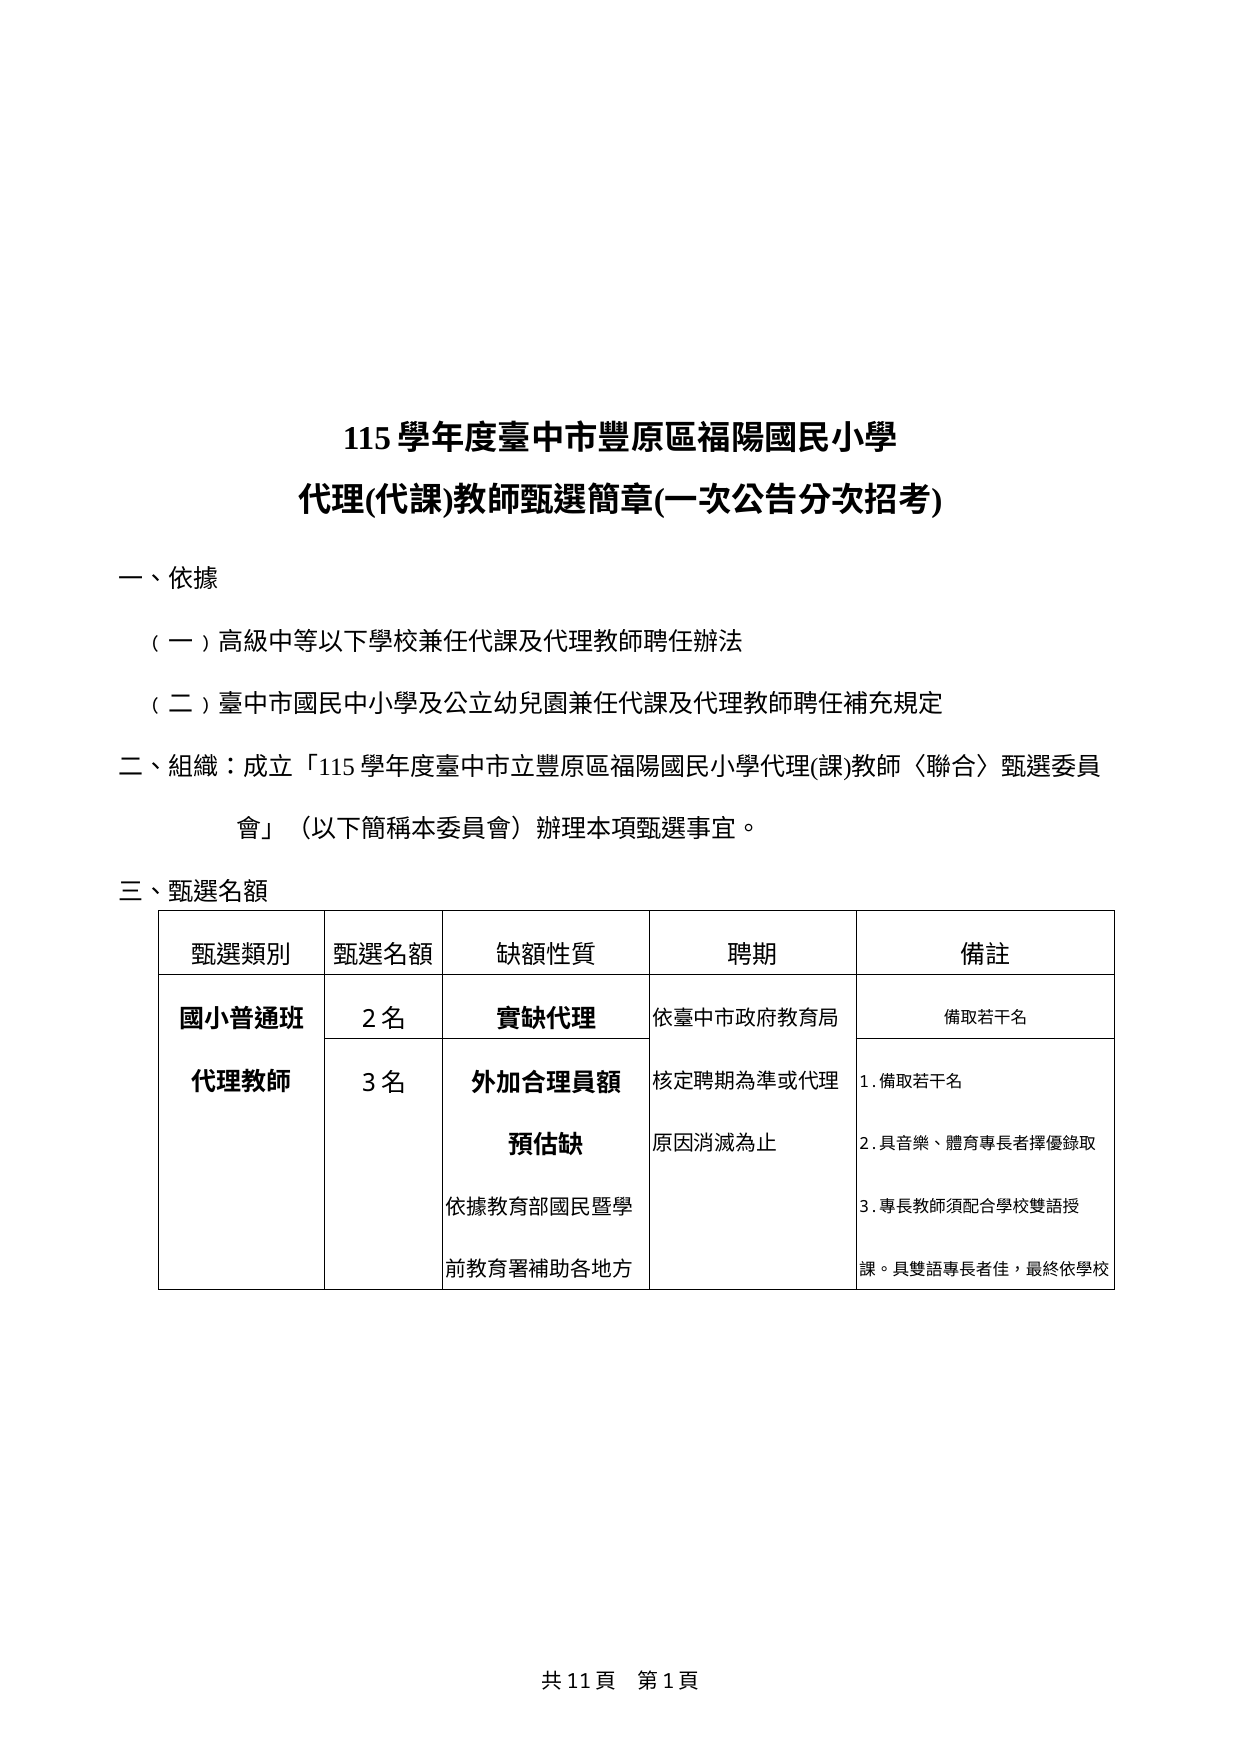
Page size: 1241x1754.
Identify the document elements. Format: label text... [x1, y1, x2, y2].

text ﹙二﹚臺中市國民中小學及公立幼兒園兼任代課及代理教師聘任補充規定 [143, 660, 1122, 723]
text 二、組織：成立「115學年度臺中市立豐原區福陽國民小學代理(課)教師〈聯合〉甄選委員會」（以下簡稱本委員會）辦理本項甄選事宜。 [118, 723, 1122, 848]
table_header 聘期 [650, 911, 856, 974]
table_cell 3名 [325, 1039, 442, 1288]
table_header 缺額性質 [443, 911, 649, 974]
table_header 備註 [857, 911, 1114, 974]
text 三、甄選名額 [118, 848, 1122, 910]
table_cell 依臺中市政府教育局核定聘期為準或代理原因消滅為止 [650, 975, 856, 1288]
table_cell 2名 [325, 975, 442, 1037]
table_cell 國小普通班 代理教師 [159, 975, 324, 1288]
text 115學年度臺中市豐原區福陽國民小學 [118, 393, 1122, 456]
text 代理(代課)教師甄選簡章(一次公告分次招考) [118, 456, 1122, 518]
table_cell 備取若干名 [857, 975, 1114, 1037]
text 一、依據 [118, 535, 1122, 598]
table_cell 實缺代理 [443, 975, 649, 1037]
table_header 甄選類別 [159, 911, 324, 974]
table_header 甄選名額 [325, 911, 442, 974]
table_cell 外加合理員額 預估缺 依據教育部國民暨學前教育署補助各地方 [443, 1039, 649, 1288]
text ﹙一﹚高級中等以下學校兼任代課及代理教師聘任辦法 [143, 598, 1122, 660]
table_cell 1.備取若干名 2.具音樂、體育專長者擇優錄取 3.專長教師須配合學校雙語授課。具雙語專長者佳，最終依學校 [857, 1039, 1114, 1288]
